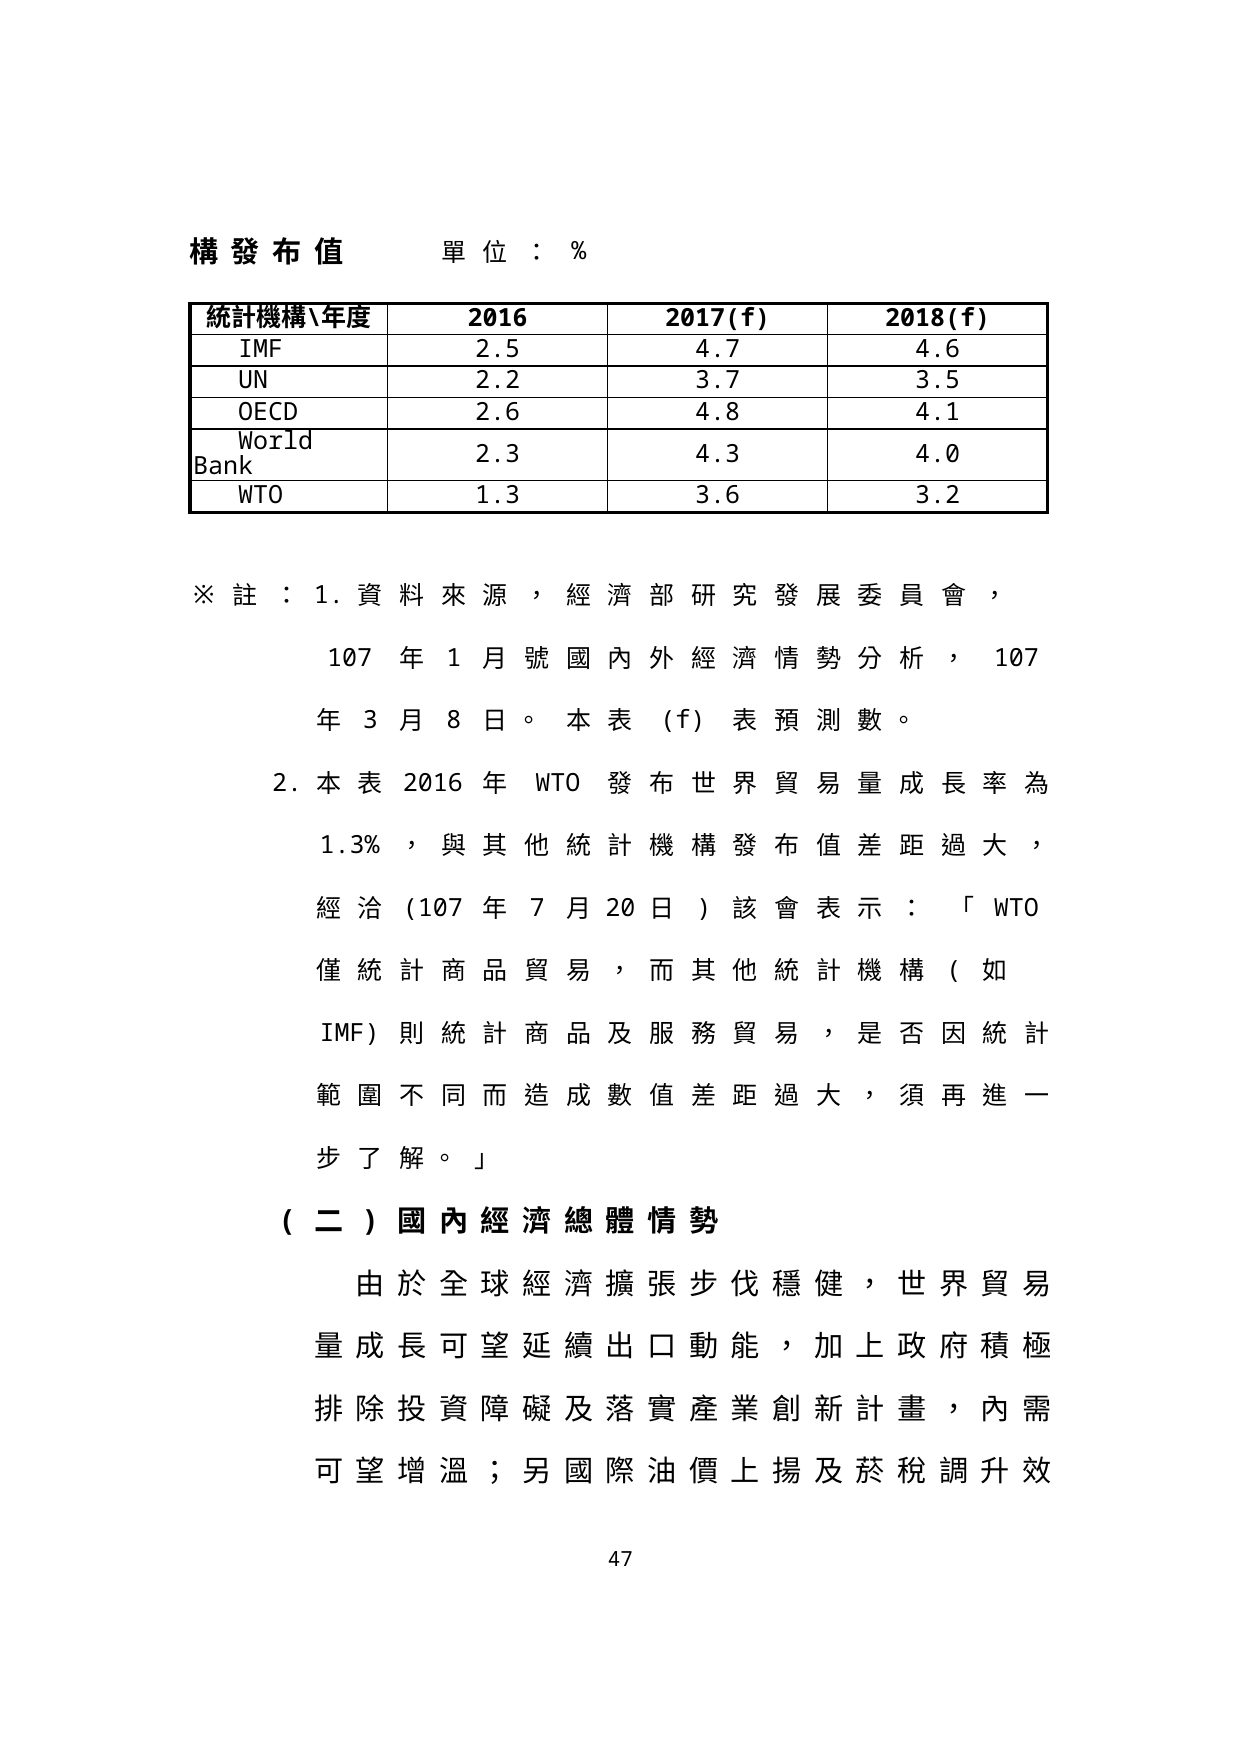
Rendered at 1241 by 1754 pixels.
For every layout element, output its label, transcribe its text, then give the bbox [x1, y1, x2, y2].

table_cell 3.5 [828, 367, 1046, 396]
table_cell WTO [192, 481, 387, 511]
table_cell 3.6 [608, 481, 827, 511]
table_cell 4.8 [608, 398, 827, 428]
table_cell 4.7 [608, 335, 827, 365]
table_cell 2.6 [388, 398, 607, 428]
table_header 2016 [388, 305, 607, 333]
table_cell 2.2 [388, 367, 607, 396]
table_header 2018(f) [828, 305, 1046, 333]
text ※註：1.資料來源，經濟部研究發展委員會，107年1月號國內外經濟情勢分析，107年3月8日。本表(f)表預測數。 [183, 552, 1058, 740]
table_cell 4.6 [828, 335, 1046, 365]
table_cell 3.7 [608, 367, 827, 396]
table_cell UN [192, 367, 387, 396]
table_header 2017(f) [608, 305, 827, 333]
text (二)國內經濟總體情勢 [242, 1177, 1058, 1240]
table_cell 1.3 [388, 481, 607, 511]
table_cell World Bank [192, 430, 387, 479]
table_cell 4.0 [828, 430, 1046, 479]
table_cell OECD [192, 398, 387, 428]
text 由於全球經濟擴張步伐穩健，世界貿易量成長可望延續出口動能，加上政府積極排除投資障礙及落實產業創新計畫，內需可望增溫；另國際油價上揚及菸稅調升效 [271, 1240, 1058, 1490]
table_cell IMF [192, 335, 387, 365]
text 2.本表2016年WTO發布世界貿易量成長率為1.3%，與其他統計機構發布值差距過大，經洽(107年7月20日)該會表示：「WTO僅統計商品貿易，而其他統計機構(如IMF)則統計商品及服務貿易，是否因統計範圍不同而造成數值差距過大，須再進一步了解。」 [256, 740, 1058, 1177]
table_cell 3.2 [828, 481, 1046, 511]
table_cell 4.3 [608, 430, 827, 479]
table_header 統計機構\年度 [192, 305, 387, 333]
table_cell 2.5 [388, 335, 607, 365]
table_cell 2.3 [388, 430, 607, 479]
table_cell 4.1 [828, 398, 1046, 428]
text 構發布值 單位：% [183, 177, 1087, 302]
